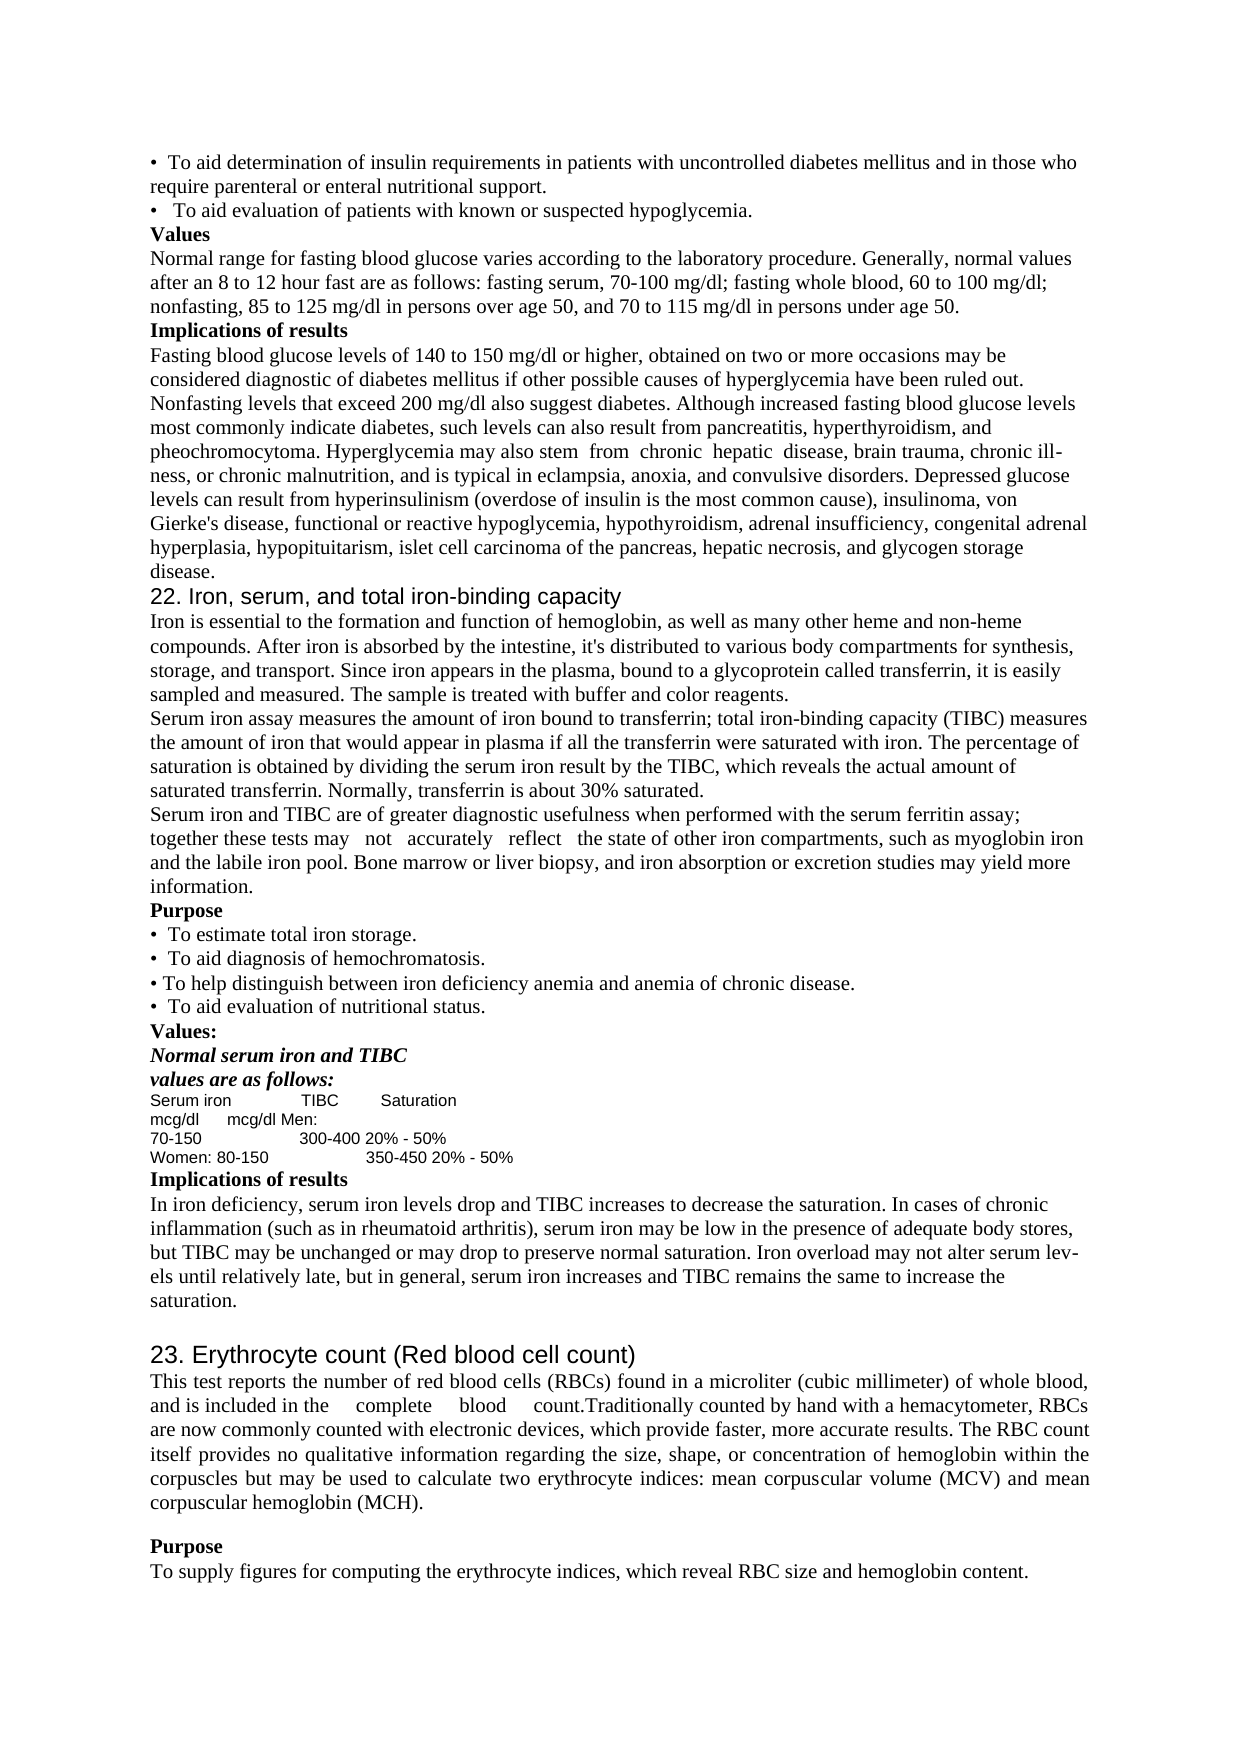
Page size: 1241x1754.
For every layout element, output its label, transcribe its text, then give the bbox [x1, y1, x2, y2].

text • To aid determination of insulin requirements in patients with uncontrolled diabetes mellitus and in those who require par­enteral or enteral nutritional sup­port. [150, 150, 1090, 198]
text Normal range for fasting blood glucose varies according to the laboratory procedure. Generally, normal values after an 8 to 12 hour fast are as follows: fasting serum, 70-100 mg/dl; fasting whole blood, 60 to 100 mg/dl; nonfasting, 85 to 125 mg/dl in persons over age 50, and 70 to 115 mg/dl in persons under age 50. [150, 246, 1090, 318]
text • To estimate total iron storage. [150, 922, 1090, 946]
text Normal serum iron and TIBC [150, 1043, 1090, 1067]
text To supply figures for computing the erythrocyte indices, which reveal RBC size and hemoglobin content. [150, 1558, 1090, 1583]
text • To aid evaluation of patients with known or suspected hypo­glycemia. [150, 198, 1090, 222]
text • To aid evaluation of nutritional status. [150, 994, 1090, 1018]
text In iron deficiency, serum iron lev­els drop and TIBC increases to decrease the saturation. In cases of chronic inflammation (such as in rheumatoid arthritis), serum iron may be low in the presence of adequate body stores, but TIBC may be unchanged or may drop to preserve normal saturation. Iron overload may not alter serum lev­els until relatively late, but in gen­eral, serum iron increases and TIBC remains the same to increase the saturation. [150, 1191, 1090, 1312]
text Implications of results [150, 318, 1090, 342]
text Serum iron TIBC Saturation [150, 1091, 1090, 1110]
text values are as follows: [150, 1067, 1090, 1091]
text Purpose [150, 1534, 1090, 1558]
text Serum iron and TIBC are of greater diagnostic usefulness when performed with the serum ferritin assay; together these tests may not accurately reflect the state of other iron compartments, such as myoglobin iron and the labile iron pool. Bone marrow or liver biopsy, and iron absorption or excretion studies may yield more information. [150, 802, 1090, 898]
text 23. Erythrocyte count (Red blood cell count) [150, 1341, 1090, 1369]
text Iron is essential to the formation and function of hemoglobin, as well as many other heme and non-heme compounds. After iron is absorbed by the intestine, it's distributed to various body com­partments for synthesis, storage, and transport. Since iron appears in the plasma, bound to a glyco­protein called transferrin, it is easily sampled and measured. The sample is treated with buffer and color reagents. [150, 609, 1090, 706]
text Values [150, 222, 1090, 246]
text mcg/dl mcg/dl Men: [150, 1110, 1090, 1129]
text • To help distinguish between iron deficiency anemia and anemia of chronic disease. [150, 970, 1090, 994]
text This test reports the number of red blood cells (RBCs) found in a microliter (cubic millimeter) of whole blood, and is included in the complete blood count.Traditionally counted by hand with a hemacytometer, RBCs are now commonly counted with elec­tronic devices, which provide faster, more accurate results. The RBC count itself provides no qual­itative information regarding the size, shape, or concentration of hemoglobin within the corpuscles but may be used to calculate two erythrocyte indices: mean corpus­cular volume (MCV) and mean corpuscular hemoglobin (MCH). [150, 1369, 1090, 1514]
text Fasting blood glucose levels of 140 to 150 mg/dl or higher, obtained on two or more occa­sions may be considered diagnos­tic of diabetes mellitus if other possible causes of hyperglycemia have been ruled out. Nonfasting levels that exceed 200 mg/dl also suggest diabetes. Although increased fasting blood glucose levels most commonly indicate diabetes, such levels can also result from pancreatitis, hyper­thyroidism, and pheochromocytoma. Hyperglycemia may also stem from chronic hepatic disease, brain trauma, chronic ill­ness, or chronic malnutrition, and is typical in eclampsia, anoxia, and convulsive disorders. Depressed glucose levels can result from hyperinsulinism (overdose of insulin is the most common cause), insulinoma, von Gierke's disease, functional or reactive hypoglycemia, hypothy­roidism, adrenal insufficiency, congenital adrenal hyperplasia, hypopituitarism, islet cell carci­noma of the pancreas, hepatic necrosis, and glycogen storage disease. [150, 342, 1090, 583]
text Serum iron assay measures the amount of iron bound to transferrin; total iron-binding capacity (TIBC) measures the amount of iron that would appear in plasma if all the transferrin were saturated with iron. The per­centage of saturation is obtained by dividing the serum iron result by the TIBC, which reveals the actual amount of saturated trans­ferrin. Normally, transferrin is about 30% saturated. [150, 706, 1090, 802]
text Implications of results [150, 1167, 1090, 1191]
text Values: [150, 1018, 1090, 1043]
text • To aid diagnosis of hemochro­matosis. [150, 946, 1090, 970]
text 70-150 300-400 20% - 50% [150, 1129, 1090, 1148]
text Purpose [150, 898, 1090, 922]
text Women: 80-150 350-450 20% - 50% [150, 1148, 1090, 1167]
text 22. Iron, serum, and total iron-binding capacity [150, 583, 1090, 609]
